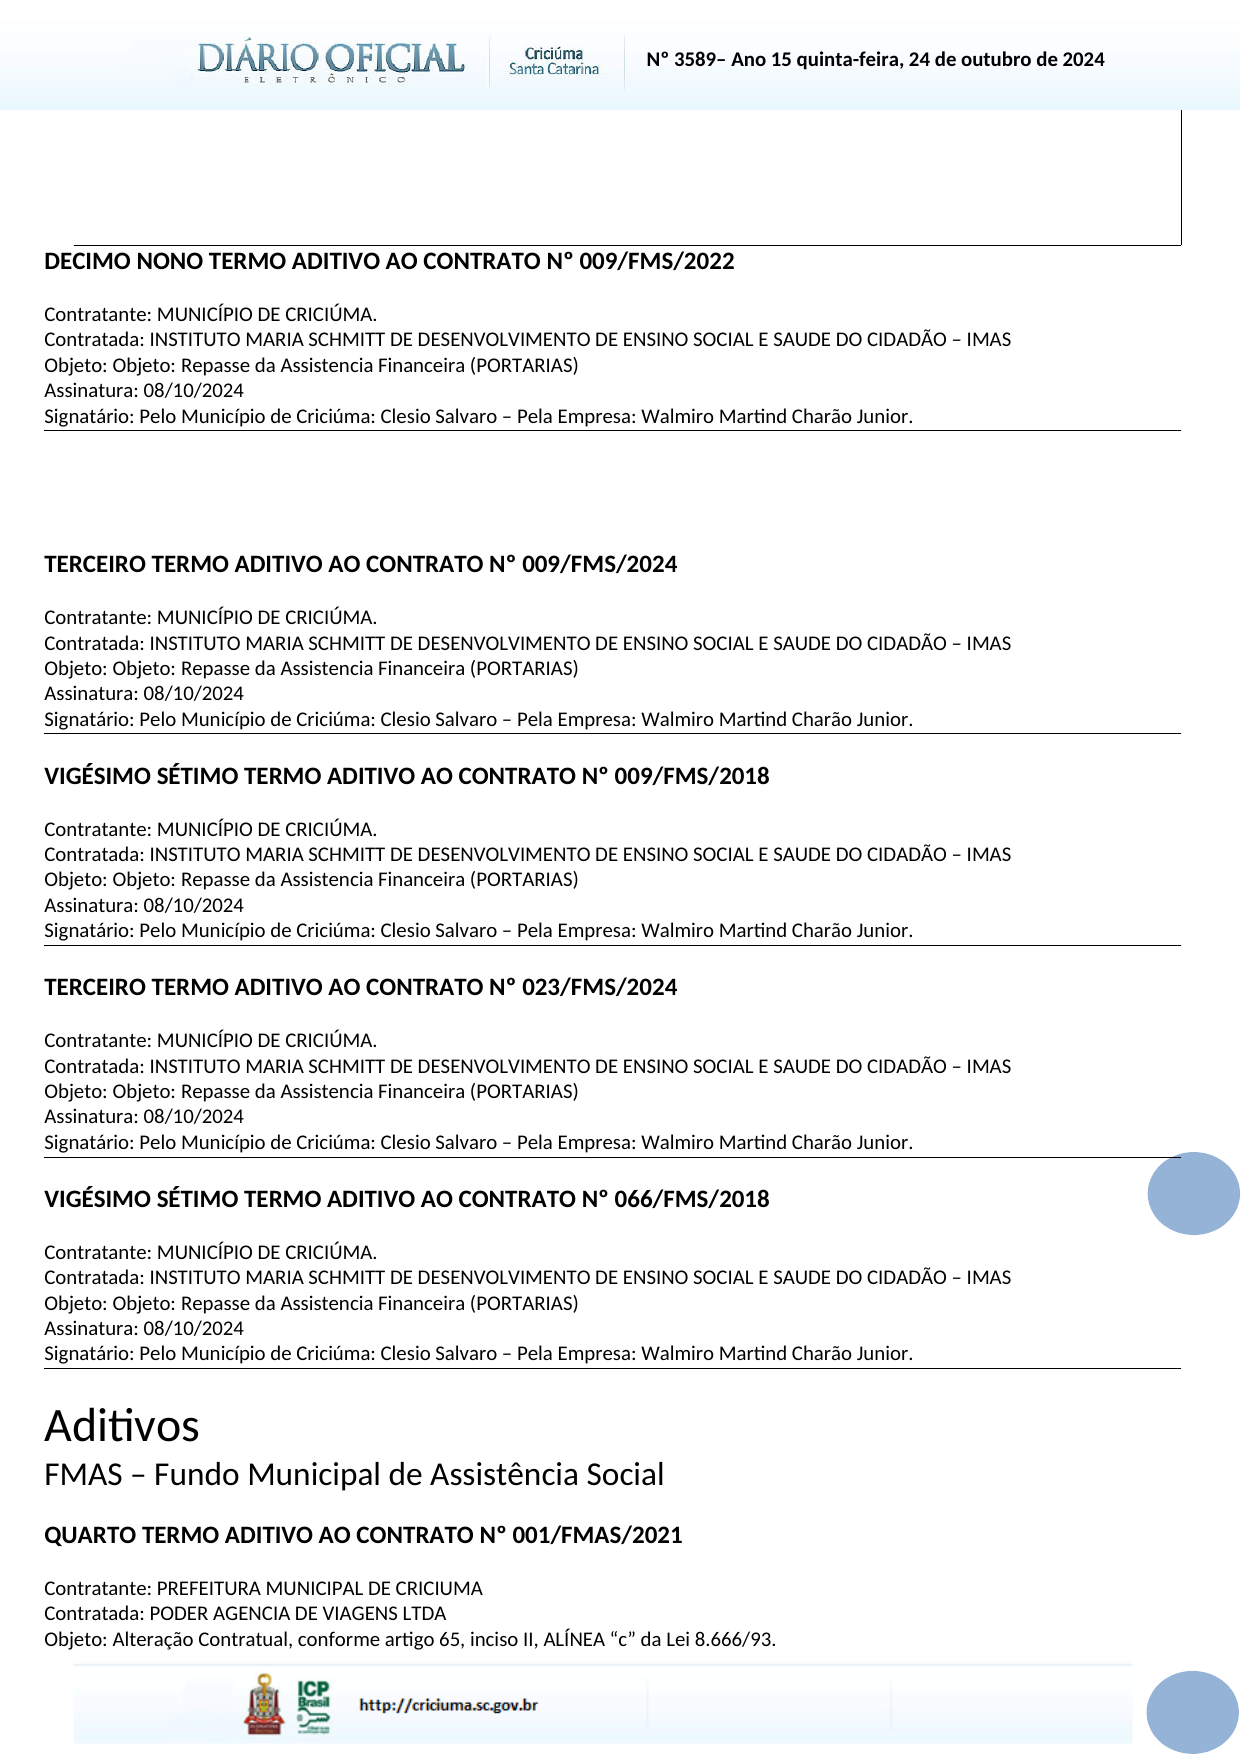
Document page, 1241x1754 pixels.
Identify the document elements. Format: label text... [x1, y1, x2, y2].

text Aditivos [44, 1394, 1181, 1453]
text Contratante: MUNICÍPIO DE CRICIÚMA. [44, 1027, 1181, 1053]
text TERCEIRO TERMO ADITIVO AO CONTRATO Nº 009/FMS/2024 [44, 548, 1181, 579]
text Objeto: Alteração Contratual, conforme artigo 65, inciso II, ALÍNEA “c” da Lei 8.666/93. [44, 1626, 1181, 1651]
text Contratada: PODER AGENCIA DE VIAGENS LTDA [44, 1601, 1181, 1626]
text FMAS – Fundo Municipal de Assistência Social [44, 1453, 1181, 1494]
text Signatário: Pelo Município de Criciúma: Clesio Salvaro – Pela Empresa: Walmiro Martind Charão Junior. [44, 917, 1181, 945]
text VIGÉSIMO SÉTIMO TERMO ADITIVO AO CONTRATO Nº 009/FMS/2018 [44, 760, 1181, 790]
text Contratante: MUNICÍPIO DE CRICIÚMA. [44, 1239, 1181, 1264]
text Objeto: Objeto: Repasse da Assistencia Financeira (PORTARIAS) [44, 352, 1181, 377]
text Signatário: Pelo Município de Criciúma: Clesio Salvaro – Pela Empresa: Walmiro Martind Charão Junior. [44, 706, 1181, 733]
text Contratada: INSTITUTO MARIA SCHMITT DE DESENVOLVIMENTO DE ENSINO SOCIAL E SAUDE DO CIDADÃO – IMAS [44, 630, 1181, 655]
text Contratante: MUNICÍPIO DE CRICIÚMA. [44, 604, 1181, 630]
text Objeto: Objeto: Repasse da Assistencia Financeira (PORTARIAS) [44, 867, 1181, 892]
text Contratada: INSTITUTO MARIA SCHMITT DE DESENVOLVIMENTO DE ENSINO SOCIAL E SAUDE DO CIDADÃO – IMAS [44, 841, 1181, 867]
text TERCEIRO TERMO ADITIVO AO CONTRATO Nº 023/FMS/2024 [44, 971, 1181, 1002]
text Contratante: MUNICÍPIO DE CRICIÚMA. [44, 816, 1181, 841]
text Contratada: INSTITUTO MARIA SCHMITT DE DESENVOLVIMENTO DE ENSINO SOCIAL E SAUDE DO CIDADÃO – IMAS [44, 327, 1181, 352]
text Assinatura: 08/10/2024 [44, 377, 1181, 403]
text VIGÉSIMO SÉTIMO TERMO ADITIVO AO CONTRATO Nº 066/FMS/2018 [44, 1183, 1152, 1213]
text Signatário: Pelo Município de Criciúma: Clesio Salvaro – Pela Empresa: Walmiro Martind Charão Junior. [44, 403, 1181, 430]
text Assinatura: 08/10/2024 [44, 1104, 1181, 1129]
text Contratada: INSTITUTO MARIA SCHMITT DE DESENVOLVIMENTO DE ENSINO SOCIAL E SAUDE DO CIDADÃO – IMAS [44, 1264, 1181, 1290]
text Contratante: PREFEITURA MUNICIPAL DE CRICIUMA [44, 1575, 1181, 1601]
text Contratante: MUNICÍPIO DE CRICIÚMA. [44, 301, 1181, 327]
text Assinatura: 08/10/2024 [44, 681, 1181, 706]
text Objeto: Objeto: Repasse da Assistencia Financeira (PORTARIAS) [44, 1290, 1181, 1315]
text DECIMO NONO TERMO ADITIVO AO CONTRATO Nº 009/FMS/2022 [44, 245, 1181, 276]
text Signatário: Pelo Município de Criciúma: Clesio Salvaro – Pela Empresa: Walmiro Martind Charão Junior. [44, 1341, 1181, 1368]
text Assinatura: 08/10/2024 [44, 892, 1181, 917]
text Objeto: Objeto: Repasse da Assistencia Financeira (PORTARIAS) [44, 1078, 1181, 1104]
text Assinatura: 08/10/2024 [44, 1315, 1181, 1341]
text Contratada: INSTITUTO MARIA SCHMITT DE DESENVOLVIMENTO DE ENSINO SOCIAL E SAUDE DO CIDADÃO – IMAS [44, 1053, 1181, 1078]
text Signatário: Pelo Município de Criciúma: Clesio Salvaro – Pela Empresa: Walmiro Martind Charão Junior. [44, 1129, 1181, 1157]
text QUARTO TERMO ADITIVO AO CONTRATO Nº 001/FMAS/2021 [44, 1519, 1181, 1550]
text Objeto: Objeto: Repasse da Assistencia Financeira (PORTARIAS) [44, 655, 1181, 681]
